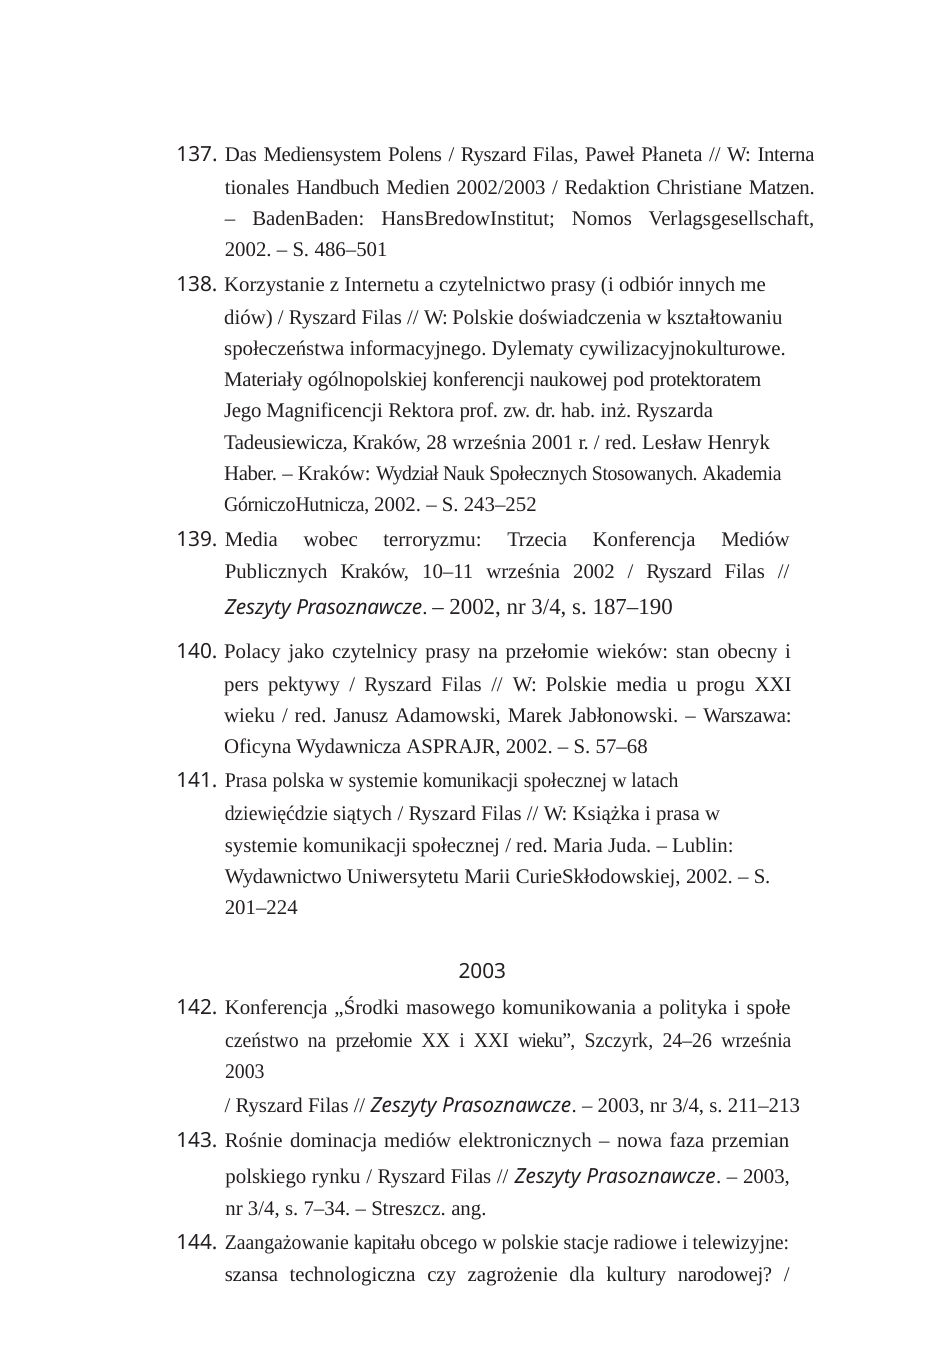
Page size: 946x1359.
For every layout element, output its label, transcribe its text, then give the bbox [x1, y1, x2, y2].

list Rośnie dominacja mediów elektronicznych – nowa faza przemian polskiego rynku / Ryszard Filas // Zeszyty Prasoznawcze. – 2003, nr 3/4, s. 7–34. – Streszcz. ang. [176, 1125, 790, 1219]
list Prasa polska w systemie komunikacji społecznej w latach dziewięćdzie­ siątych / Ryszard Filas // W: Książka i prasa w systemie komunikacji społecznej / red. Maria Juda. – Lublin: Wydawnictwo Uniwersytetu Marii Curie­Skłodowskiej, 2002. – S. 201–224 [176, 766, 792, 919]
list Das Mediensystem Polens / Ryszard Filas, Paweł Płaneta // W: Interna­ tionales Handbuch Medien 2002/2003 / Redaktion Christiane Matzen. – Baden­Baden: Hans­Bredow­Institut; Nomos Verlagsgesellschaft, 2002. – S. 486–501 [176, 139, 814, 261]
text 2003 [361, 956, 603, 985]
list Media wobec terroryzmu: Trzecia Konferencja Mediów Publicznych Kraków, 10–11 września 2002 / Ryszard Filas // Zeszyty Prasoznawcze. – 2002, nr 3/4, s. 187–190 [176, 524, 789, 620]
text / Ryszard Filas // Zeszyty Prasoznawcze. – 2003, nr 3/4, s. 211–213 [224, 1091, 814, 1119]
list Zaangażowanie kapitału obcego w polskie stacje radiowe i telewizyjne: szansa technologiczna czy zagrożenie dla kultury narodowej? / [176, 1227, 790, 1286]
list Konferencja „Środki masowego komunikowania a polityka i społe­ czeństwo na przełomie XX i XXI wieku”, Szczyrk, 24–26 września 2003 [176, 992, 792, 1083]
list Polacy jako czytelnicy prasy na przełomie wieków: stan obecny i pers­ pektywy / Ryszard Filas // W: Polskie media u progu XXI wieku / red. Janusz Adamowski, Marek Jabłonowski. – Warszawa: Oficyna Wydawnicza ASPRA­JR, 2002. – S. 57–68 [176, 636, 792, 758]
list Korzystanie z Internetu a czytelnictwo prasy (i odbiór innych me­ diów) / Ryszard Filas // W: Polskie doświadczenia w kształtowaniu społeczeństwa informacyjnego. Dylematy cywilizacyjno­kulturowe. Materiały ogólnopolskiej konferencji naukowej pod protektoratem Jego Magnificencji Rektora prof. zw. dr. hab. inż. Ryszarda Tadeusiewicza, Kraków, 28 września 2001 r. / red. Lesław Henryk Haber. – Kraków: Wydział Nauk Społecznych Stosowanych. Akademia Górniczo­Hutnicza, 2002. – S. 243–252 [176, 269, 792, 516]
